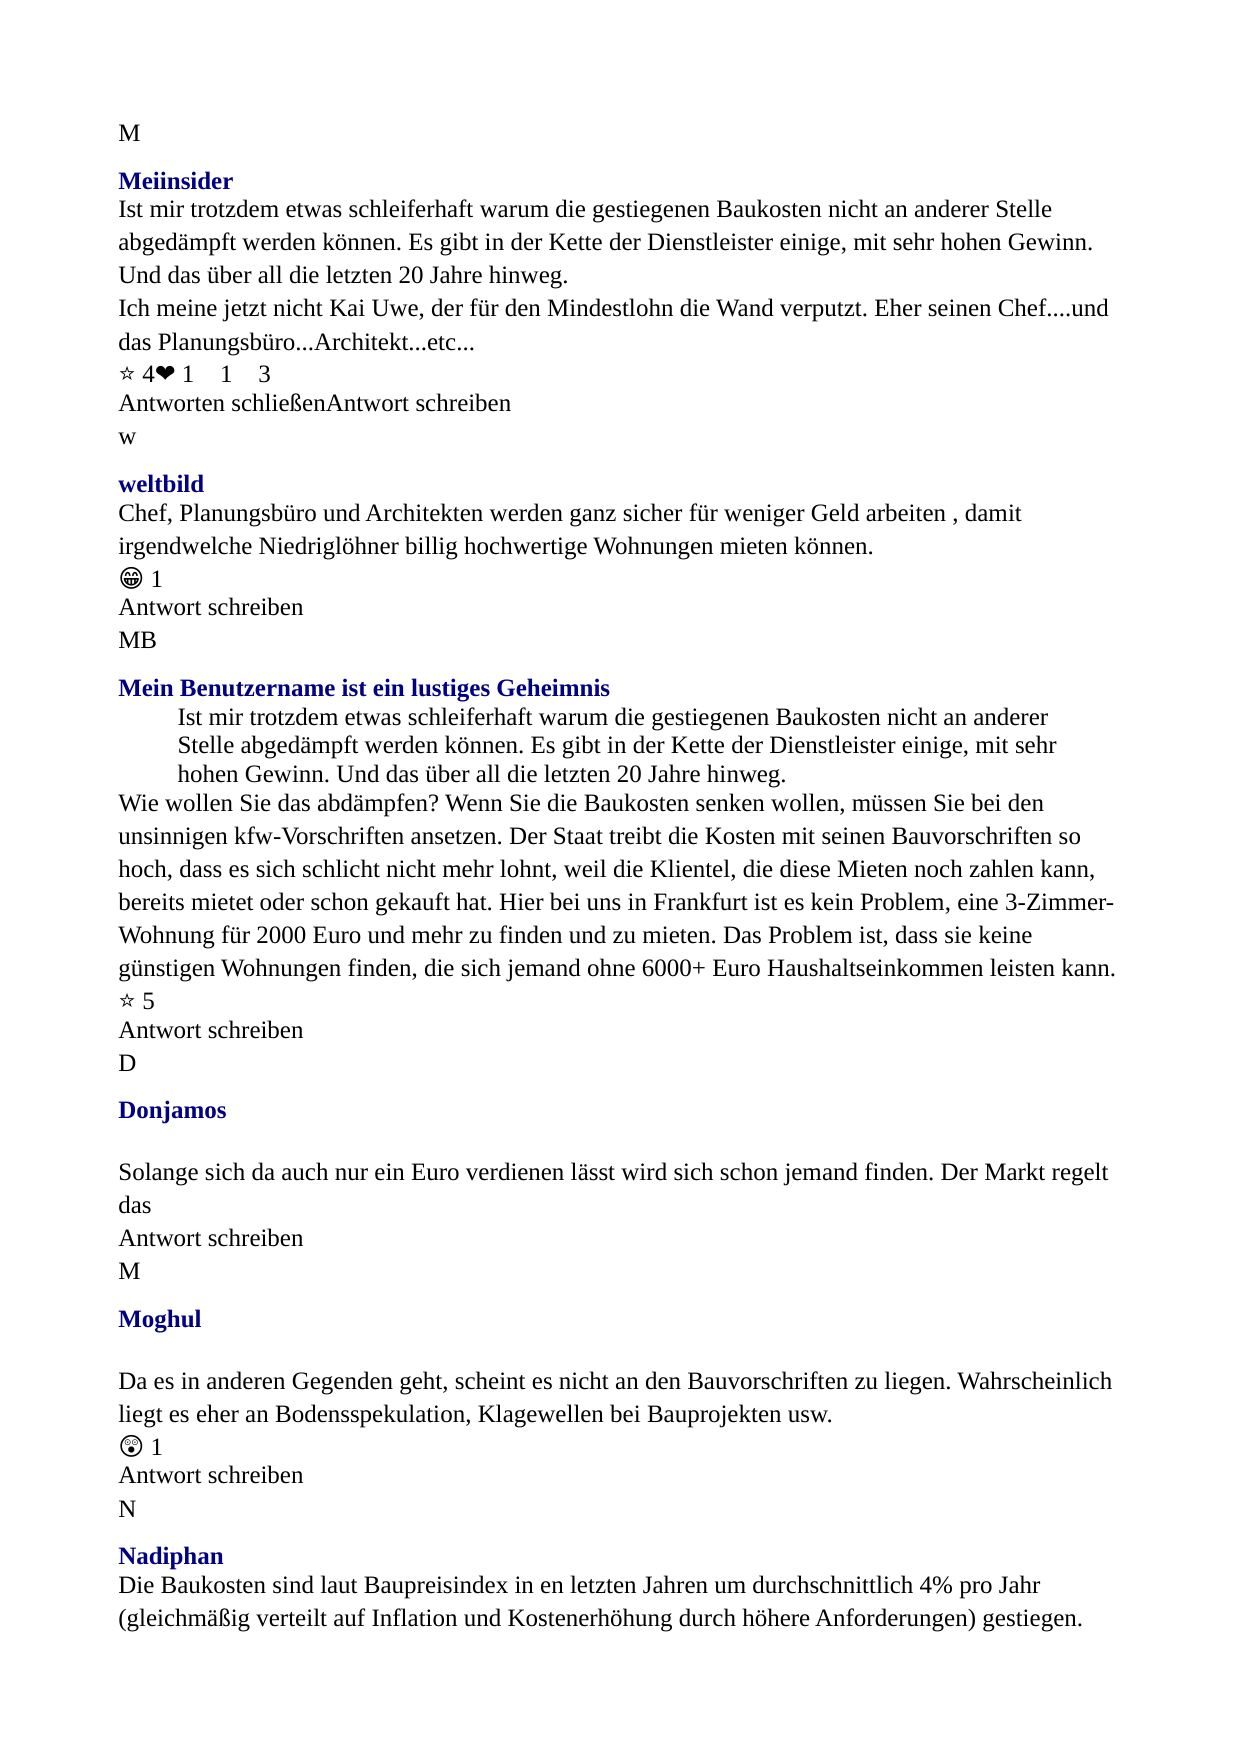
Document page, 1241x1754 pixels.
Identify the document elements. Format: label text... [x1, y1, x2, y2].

subtitle Moghul [118, 1304, 1122, 1333]
text MB [118, 626, 1122, 654]
subtitle weltbild [118, 469, 1122, 498]
text Wie wollen Sie das abdämpfen? Wenn Sie die Baukosten senken wollen, müssen Sie bei den unsinnigen kfw-Vorschriften ansetzen. Der Staat treibt die Kosten mit seinen Bauvorschriften so hoch, dass es sich schlicht nicht mehr lohnt, weil die Klientel, die diese Mieten noch zahlen kann, bereits mietet oder schon gekauft hat. Hier bei uns in Frankfurt ist es kein Problem, eine 3-Zimmer-Wohnung für 2000 Euro und mehr zu finden und zu mieten. Das Problem ist, dass sie keine günstigen Wohnungen finden, die sich jemand ohne 6000+ Euro Haushaltseinkommen leisten kann. [118, 788, 1122, 982]
text Ist mir trotzdem etwas schleiferhaft warum die gestiegenen Baukosten nicht an anderer Stelle abgedämpft werden können. Es gibt in der Kette der Dienstleister einige, mit sehr hohen Gewinn. Und das über all die letzten 20 Jahre hinweg. [177, 702, 1063, 788]
text Antwort schreiben [118, 1015, 1122, 1044]
text M [118, 1256, 1122, 1285]
subtitle Nadiphan [118, 1541, 1122, 1570]
text Antworten schließenAntwort schreiben [118, 388, 1122, 417]
text N [118, 1494, 1122, 1522]
subtitle Mein Benutzername ist ein lustiges Geheimnis [118, 673, 1122, 702]
text Antwort schreiben [118, 1461, 1122, 1489]
text Ich meine jetzt nicht Kai Uwe, der für den Mindestlohn die Wand verputzt. Eher seinen Chef....und das Planungsbüro...Architekt...etc... [118, 293, 1122, 355]
text Antwort schreiben [118, 1223, 1122, 1252]
text Da es in anderen Gegenden geht, scheint es nicht an den Bauvorschriften zu liegen. Wahrscheinlich liegt es eher an Bodensspekulation, Klagewellen bei Bauprojekten usw. [118, 1366, 1122, 1428]
text Ist mir trotzdem etwas schleiferhaft warum die gestiegenen Baukosten nicht an anderer Stelle abgedämpft werden können. Es gibt in der Kette der Dienstleister einige, mit sehr hohen Gewinn. Und das über all die letzten 20 Jahre hinweg. [118, 194, 1122, 289]
text ⭐️ 5 [118, 986, 1122, 1015]
text 😲 1 [118, 1432, 1122, 1461]
text Chef, Planungsbüro und Architekten werden ganz sicher für weniger Geld arbeiten , damit irgendwelche Niedriglöhner billig hochwertige Wohnungen mieten können. [118, 498, 1122, 559]
text M [118, 118, 1122, 147]
text Antwort schreiben [118, 592, 1122, 621]
text D [118, 1048, 1122, 1077]
text Solange sich da auch nur ein Euro verdienen lässt wird sich schon jemand finden. Der Markt regelt das [118, 1157, 1122, 1219]
subtitle Meiinsider [118, 166, 1122, 194]
text 😁 1 [118, 564, 1122, 592]
subtitle Donjamos [118, 1096, 1122, 1124]
text ⭐️ 4❤️ 1🙁 1🤨 3 [118, 359, 1122, 388]
text Die Baukosten sind laut Baupreisindex in en letzten Jahren um durchschnittlich 4% pro Jahr (gleichmäßig verteilt auf Inflation und Kostenerhöhung durch höhere Anforderungen) gestiegen. [118, 1570, 1122, 1632]
text w [118, 421, 1122, 450]
